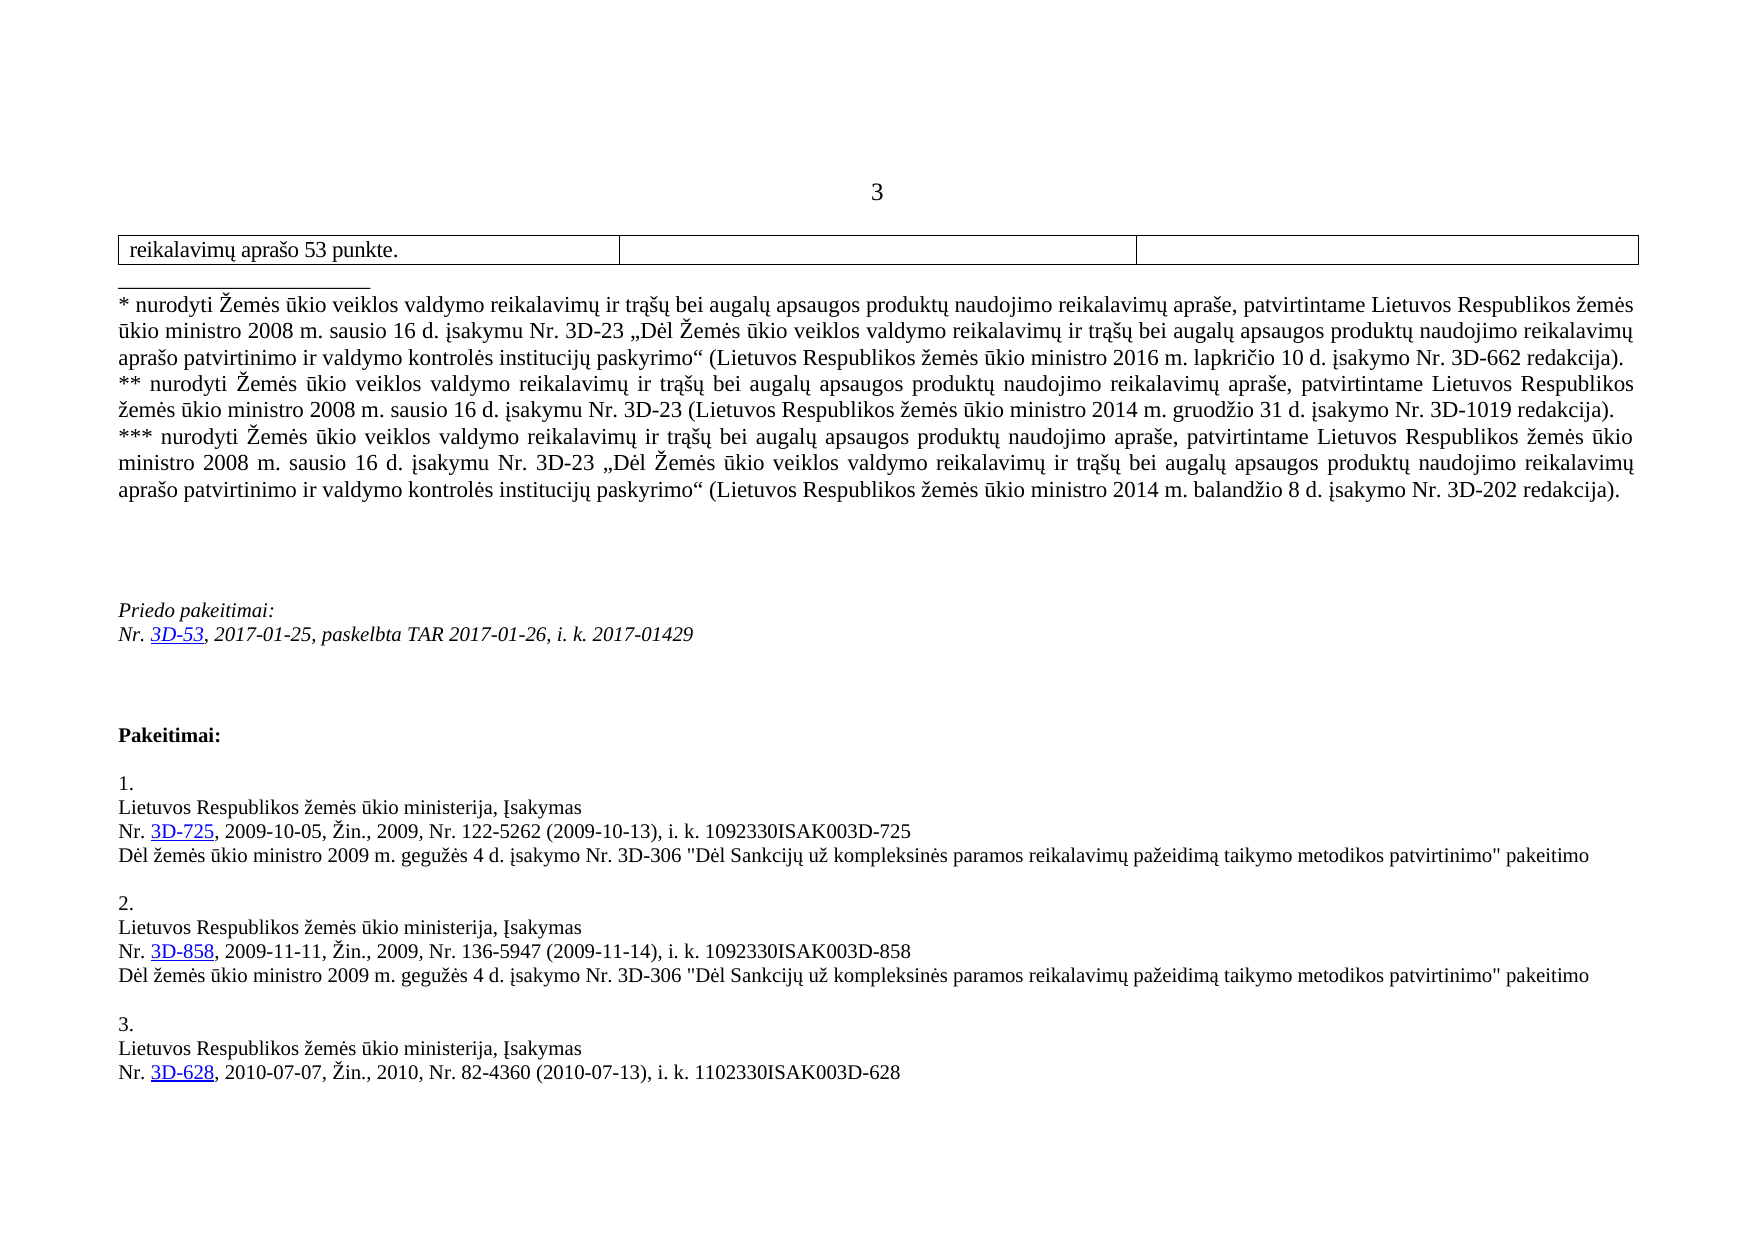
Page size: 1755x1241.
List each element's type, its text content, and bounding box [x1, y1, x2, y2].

text 1. [118, 771, 1636, 795]
table_cell [620, 236, 1136, 264]
text * nurodyti Žemės ūkio veiklos valdymo reikalavimų ir trąšų bei augalų apsaugos produktų naudojimo reikalavimų apraše, patvirtintame Lietuvos Respublikos žemės ūkio ministro 2008 m. sausio 16 d. įsakymu Nr. 3D-23 „Dėl Žemės ūkio veiklos valdymo reikalavimų ir trąšų bei augalų apsaugos produktų naudojimo reikalavimų aprašo patvirtinimo ir valdymo kontrolės institucijų paskyrimo“ (Lietuvos Respublikos žemės ūkio ministro 2016 m. lapkričio 10 d. įsakymo Nr. 3D-662 redakcija). [118, 291, 1636, 370]
text Priedo pakeitimai: [118, 598, 1636, 622]
text Lietuvos Respublikos žemės ūkio ministerija, Įsakymas [118, 1036, 1636, 1060]
text ** nurodyti Žemės ūkio veiklos valdymo reikalavimų ir trąšų bei augalų apsaugos produktų naudojimo reikalavimų apraše, patvirtintame Lietuvos Respublikos žemės ūkio ministro 2008 m. sausio 16 d. įsakymu Nr. 3D-23 (Lietuvos Respublikos žemės ūkio ministro 2014 m. gruodžio 31 d. įsakymo Nr. 3D-1019 redakcija). [118, 370, 1636, 423]
text Nr. 3D-858, 2009-11-11, Žin., 2009, Nr. 136-5947 (2009-11-14), i. k. 1092330ISAK003D-858 [118, 939, 1636, 963]
table_cell [1137, 236, 1638, 264]
text Nr. 3D-628, 2010-07-07, Žin., 2010, Nr. 82-4360 (2010-07-13), i. k. 1102330ISAK003D-628 [118, 1060, 1636, 1084]
text Dėl žemės ūkio ministro 2009 m. gegužės 4 d. įsakymo Nr. 3D-306 "Dėl Sankcijų už kompleksinės paramos reikalavimų pažeidimą taikymo metodikos patvirtinimo" pakeitimo [118, 963, 1636, 987]
text Nr. 3D-725, 2009-10-05, Žin., 2009, Nr. 122-5262 (2009-10-13), i. k. 1092330ISAK003D-725 [118, 819, 1636, 843]
text Lietuvos Respublikos žemės ūkio ministerija, Įsakymas [118, 915, 1636, 939]
text *** nurodyti Žemės ūkio veiklos valdymo reikalavimų ir trąšų bei augalų apsaugos produktų naudojimo apraše, patvirtintame Lietuvos Respublikos žemės ūkio ministro 2008 m. sausio 16 d. įsakymu Nr. 3D-23 „Dėl Žemės ūkio veiklos valdymo reikalavimų ir trąšų bei augalų apsaugos produktų naudojimo reikalavimų aprašo patvirtinimo ir valdymo kontrolės institucijų paskyrimo“ (Lietuvos Respublikos žemės ūkio ministro 2014 m. balandžio 8 d. įsakymo Nr. 3D-202 redakcija). [118, 423, 1636, 502]
table_cell reikalavimų aprašo 53 punkte. [119, 236, 619, 264]
text 2. [118, 891, 1636, 915]
text Dėl žemės ūkio ministro 2009 m. gegužės 4 d. įsakymo Nr. 3D-306 "Dėl Sankcijų už kompleksinės paramos reikalavimų pažeidimą taikymo metodikos patvirtinimo" pakeitimo [118, 843, 1636, 867]
text Nr. 3D-53, 2017-01-25, paskelbta TAR 2017-01-26, i. k. 2017-01429 [118, 622, 1636, 646]
text 3. [118, 1012, 1636, 1036]
text Lietuvos Respublikos žemės ūkio ministerija, Įsakymas [118, 795, 1636, 819]
text Pakeitimai: [118, 723, 1636, 747]
text ______________________ [118, 265, 1636, 291]
